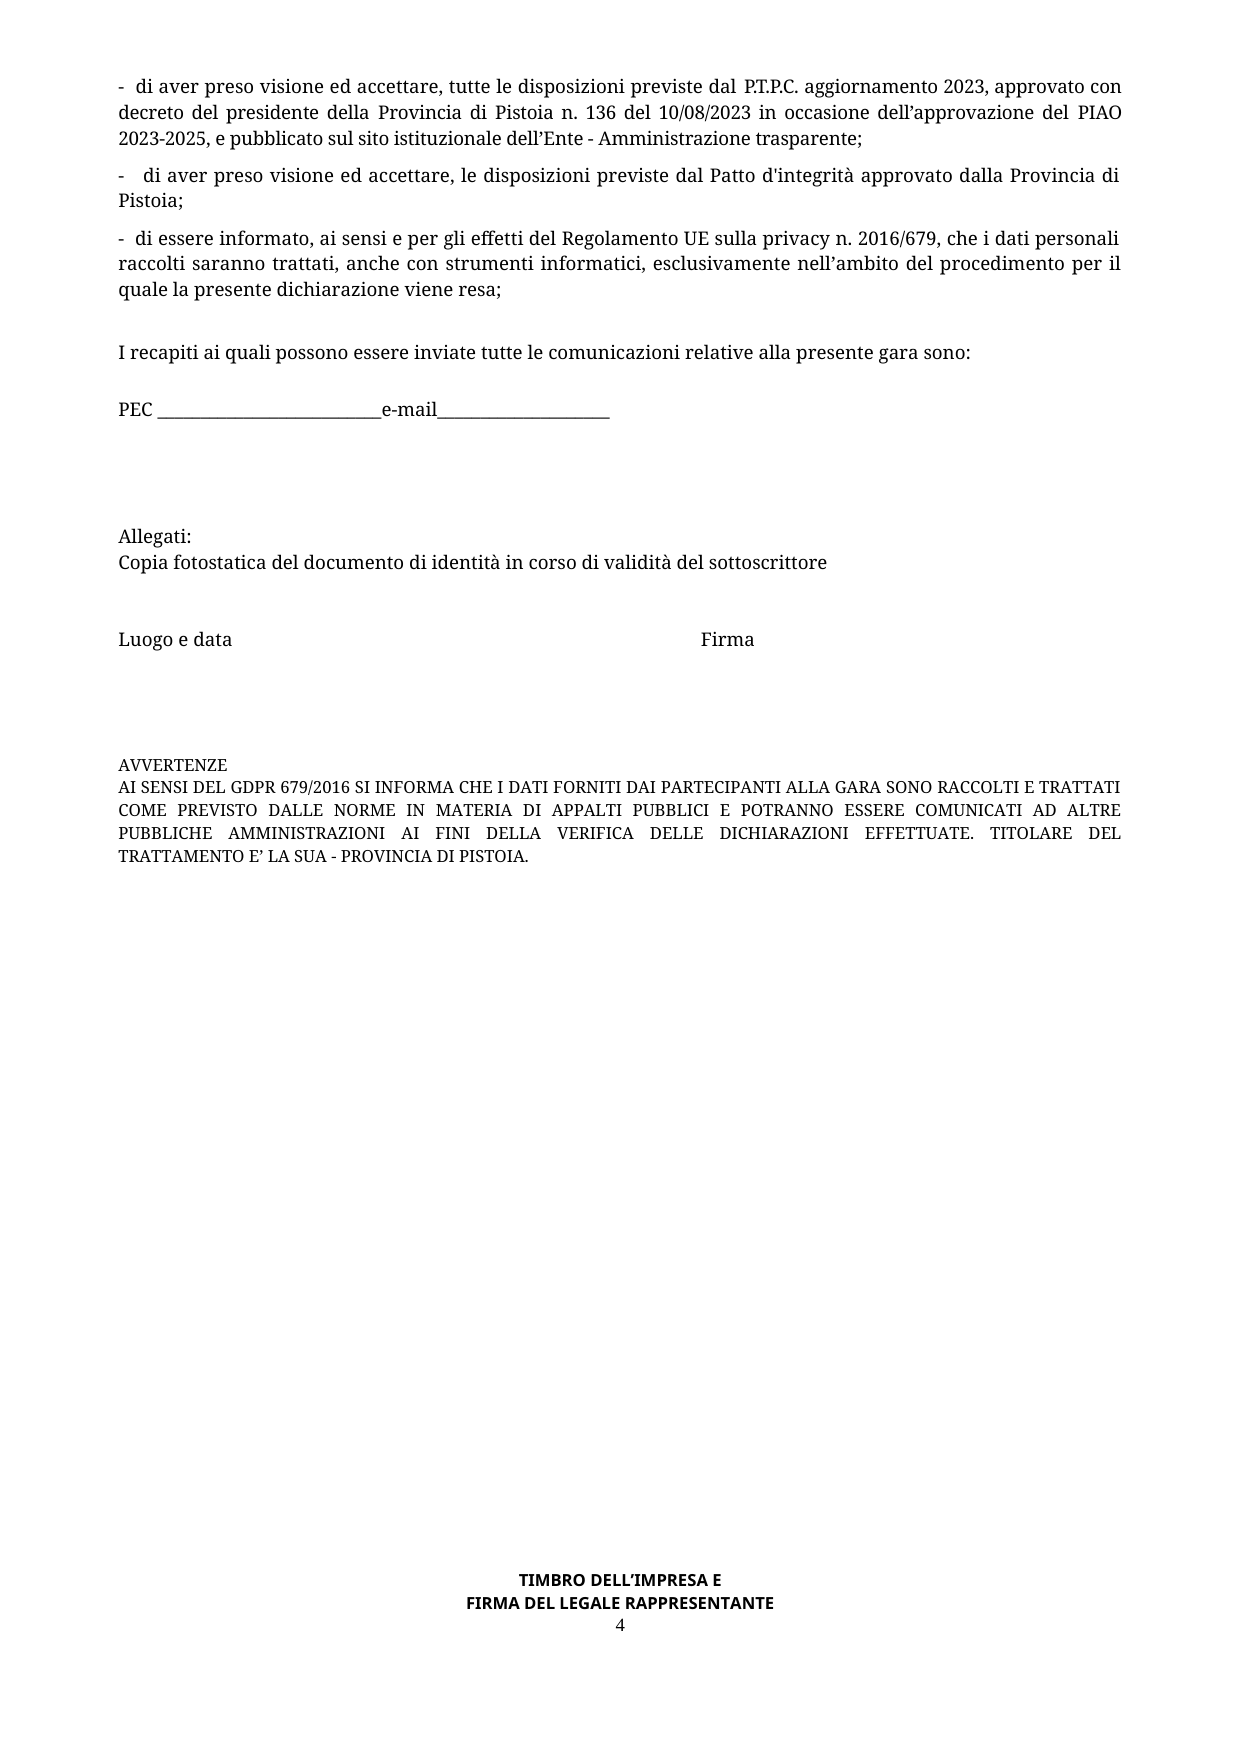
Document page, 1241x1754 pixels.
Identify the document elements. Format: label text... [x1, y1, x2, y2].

text Copia fotostatica del documento di identità in corso di validità del sottoscrittore [118, 549, 1122, 575]
text - di essere informato, ai sensi e per gli effetti del Regolamento UE sulla privacy n. 2016/679, che i dati personali raccolti saranno trattati, anche con strumenti informatici, esclusivamente nell’ambito del procedimento per il quale la presente dichiarazione viene resa; [118, 225, 1122, 302]
text Luogo e data Firma [118, 626, 1122, 651]
text Allegati: [118, 524, 1122, 549]
text I recapiti ai quali possono essere inviate tutte le comunicazioni relative alla presente gara sono: [118, 339, 1122, 365]
text - di aver preso visione ed accettare, tutte le disposizioni previste dal P.T.P.C. aggiornamento 2023, APPROVATO CON DECRETO DEL PRESIDENTE DELLA PROVINCIA DI PISTOIA N. 136 DEL 10/08/2023 in occasione dell’approvazione del PIAO 2023-2025, E PUBBLICATO SUL SITO ISTITUZIONALE DELL’ENTE - AMMINISTRAZIONE TRASPARENTE; [118, 74, 1122, 150]
text AVVERTENZE [118, 753, 1122, 776]
text - di aver preso visione ed accettare, le disposizioni previste dal Patto d'integrità approvato dalla Provincia di Pistoia; [118, 162, 1122, 213]
text AI SENSI DEL GDPR 679/2016 SI INFORMA CHE I DATI FORNITI DAI PARTECIPANTI ALLA GARA SONO RACCOLTI E TRATTATI COME PREVISTO DALLE NORME IN MATERIA DI APPALTI PUBBLICI E POTRANNO ESSERE COMUNICATI AD ALTRE PUBBLICHE AMMINISTRAZIONI AI FINI DELLA VERIFICA DELLE DICHIARAZIONI EFFETTUATE. TITOLARE DEL TRATTAMENTO E’ LA SUA - PROVINCIA DI PISTOIA. [118, 776, 1122, 867]
text PEC __________________________e-mail____________________ [118, 396, 1122, 422]
